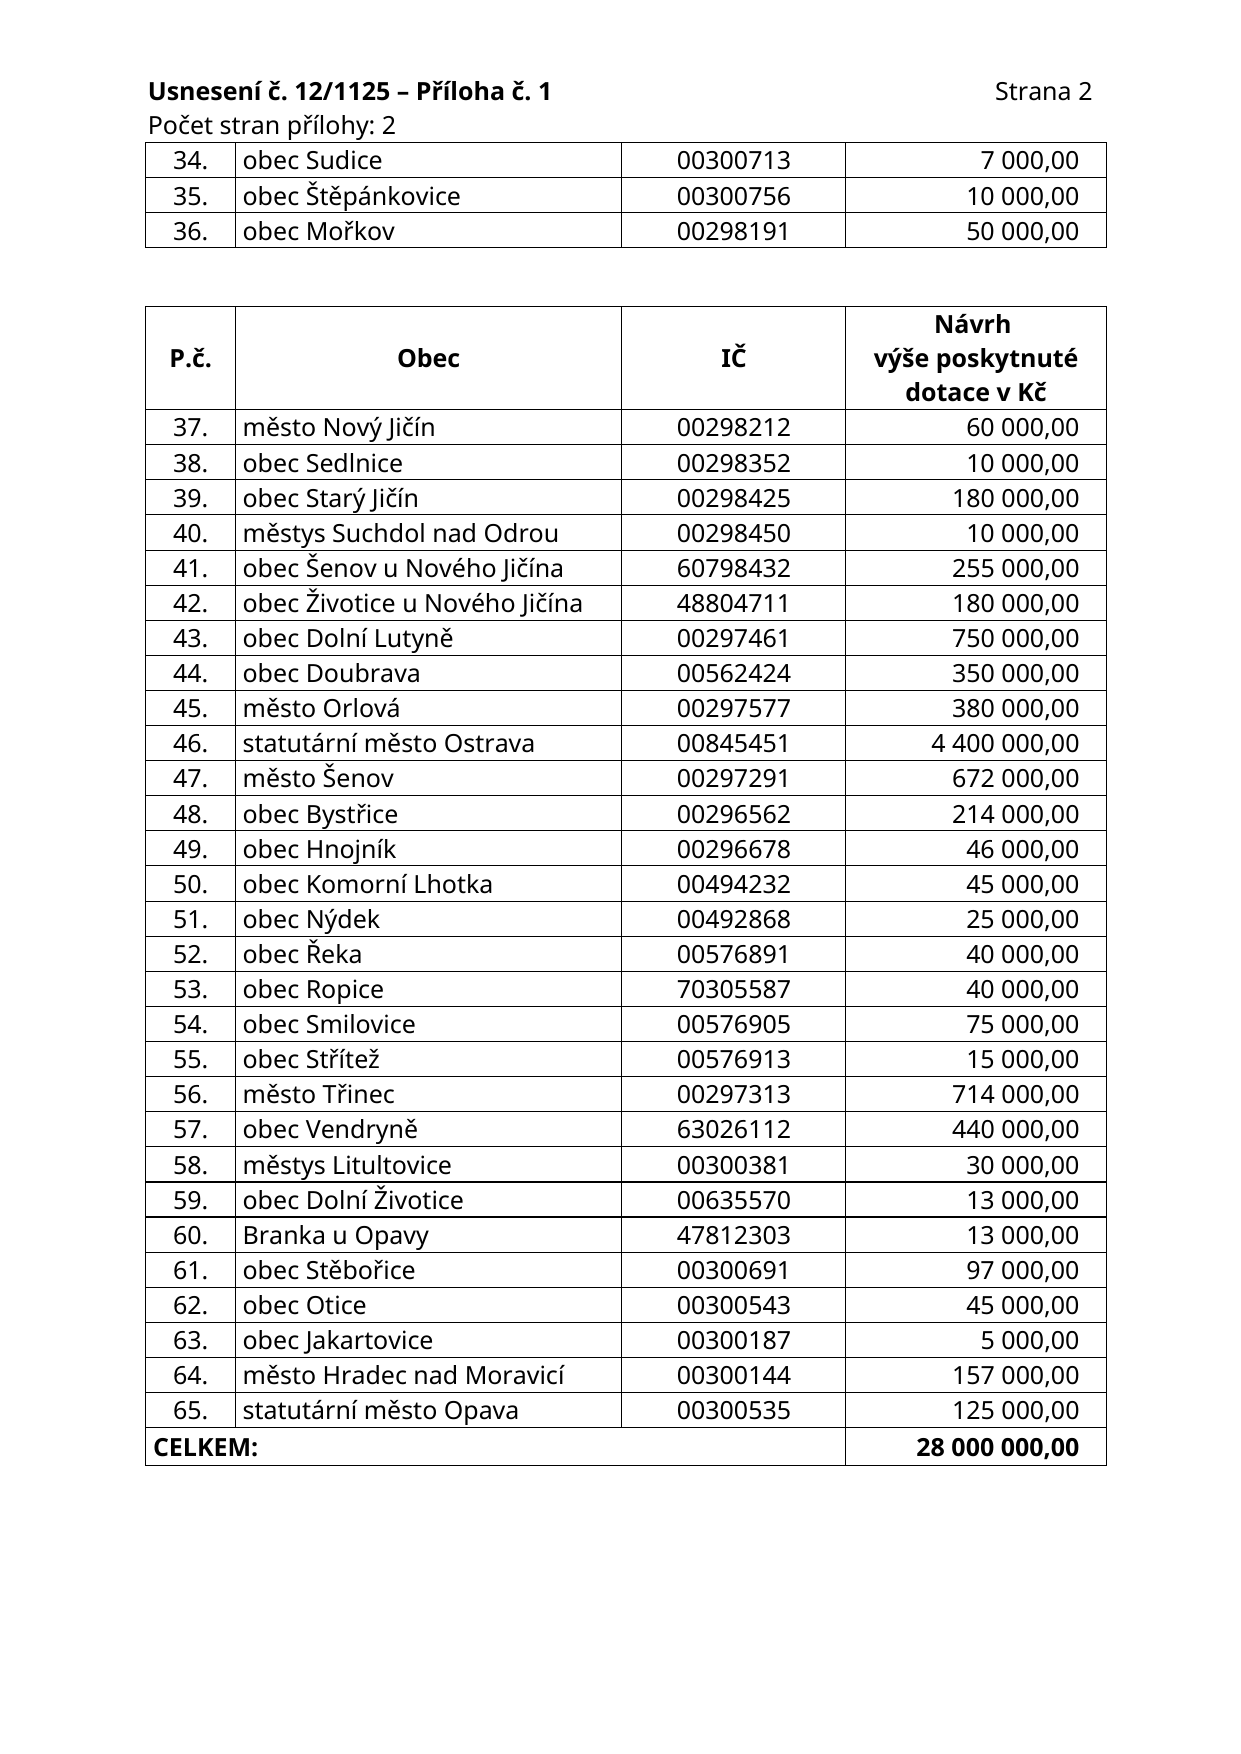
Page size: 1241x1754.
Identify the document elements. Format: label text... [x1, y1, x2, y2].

table_cell 41. [146, 551, 235, 584]
table_cell 180 000,00 [846, 480, 1106, 514]
table_cell 59. [146, 1183, 235, 1216]
table_cell 52. [146, 937, 235, 971]
table_header Návrh výše poskytnuté dotace v Kč [846, 307, 1106, 409]
table_cell 30 000,00 [846, 1147, 1106, 1181]
table_header IČ [622, 307, 845, 409]
table_cell městys Litultovice [236, 1147, 621, 1181]
table_cell obec Stěbořice [236, 1253, 621, 1287]
table_cell 00300381 [622, 1147, 845, 1181]
table_cell obec Životice u Nového Jičína [236, 586, 621, 620]
table_cell 00296678 [622, 831, 845, 865]
table_cell 58. [146, 1147, 235, 1181]
table_cell 57. [146, 1112, 235, 1146]
table_cell městys Suchdol nad Odrou [236, 515, 621, 549]
table_cell obec Šenov u Nového Jičína [236, 551, 621, 584]
table_cell 42. [146, 586, 235, 620]
table_cell obec Otice [236, 1288, 621, 1322]
table_cell 672 000,00 [846, 761, 1106, 795]
table_cell 54. [146, 1007, 235, 1041]
table_cell 440 000,00 [846, 1112, 1106, 1146]
table_cell 38. [146, 445, 235, 479]
table_cell 34. [146, 143, 235, 177]
table_cell 45 000,00 [846, 1288, 1106, 1322]
table_cell statutární město Opava [236, 1393, 621, 1427]
table_cell 60 000,00 [846, 410, 1106, 444]
table_cell 53. [146, 972, 235, 1006]
table_cell obec Dolní Lutyně [236, 621, 621, 655]
table_cell obec Sedlnice [236, 445, 621, 479]
table_cell 00300713 [622, 143, 845, 177]
table_cell 46. [146, 726, 235, 760]
table_cell 65. [146, 1393, 235, 1427]
table_cell 00298425 [622, 480, 845, 514]
table_cell 00297577 [622, 691, 845, 725]
table_cell 255 000,00 [846, 551, 1106, 584]
table_cell 13 000,00 [846, 1218, 1106, 1252]
table_cell 56. [146, 1077, 235, 1111]
table_cell 49. [146, 831, 235, 865]
table_cell 214 000,00 [846, 796, 1106, 830]
table_cell město Orlová [236, 691, 621, 725]
table_cell 380 000,00 [846, 691, 1106, 725]
table_cell 00298450 [622, 515, 845, 549]
table_cell 00576891 [622, 937, 845, 971]
table_cell 62. [146, 1288, 235, 1322]
table_cell 714 000,00 [846, 1077, 1106, 1111]
table_cell 46 000,00 [846, 831, 1106, 865]
table_cell obec Nýdek [236, 902, 621, 936]
table_cell 28 000 000,00 [846, 1428, 1106, 1464]
table_cell 180 000,00 [846, 586, 1106, 620]
table_cell obec Mořkov [236, 213, 621, 247]
table_cell 64. [146, 1358, 235, 1392]
table_cell 00300756 [622, 178, 845, 212]
table_cell 35. [146, 178, 235, 212]
table_cell 47. [146, 761, 235, 795]
table_cell 7 000,00 [846, 143, 1106, 177]
table_cell obec Starý Jičín [236, 480, 621, 514]
table_cell 00562424 [622, 656, 845, 690]
table_cell 00298191 [622, 213, 845, 247]
table_header P.č. [146, 307, 235, 409]
table_cell 48804711 [622, 586, 845, 620]
table_cell statutární město Ostrava [236, 726, 621, 760]
table_cell 40. [146, 515, 235, 549]
table_cell 4 400 000,00 [846, 726, 1106, 760]
table_cell 37. [146, 410, 235, 444]
table_header Obec [236, 307, 621, 409]
table_cell město Šenov [236, 761, 621, 795]
table_cell 47812303 [622, 1218, 845, 1252]
table_cell 00300144 [622, 1358, 845, 1392]
table_cell 00300543 [622, 1288, 845, 1322]
table_cell 45 000,00 [846, 866, 1106, 901]
table_cell 15 000,00 [846, 1042, 1106, 1076]
table_cell 55. [146, 1042, 235, 1076]
table_cell obec Komorní Lhotka [236, 866, 621, 901]
table_cell 48. [146, 796, 235, 830]
table_cell 00297313 [622, 1077, 845, 1111]
table_cell obec Hnojník [236, 831, 621, 865]
table_cell obec Jakartovice [236, 1323, 621, 1357]
table_cell 50. [146, 866, 235, 901]
table_cell obec Štěpánkovice [236, 178, 621, 212]
table_cell 00300691 [622, 1253, 845, 1287]
table_cell 61. [146, 1253, 235, 1287]
table_cell 63. [146, 1323, 235, 1357]
table_cell obec Sudice [236, 143, 621, 177]
table_cell 00300535 [622, 1393, 845, 1427]
table_cell 157 000,00 [846, 1358, 1106, 1392]
table_cell 125 000,00 [846, 1393, 1106, 1427]
table_cell obec Doubrava [236, 656, 621, 690]
table_cell 60. [146, 1218, 235, 1252]
table_cell obec Smilovice [236, 1007, 621, 1041]
table_cell 00492868 [622, 902, 845, 936]
table_cell 00297461 [622, 621, 845, 655]
table_cell obec Ropice [236, 972, 621, 1006]
table_cell obec Bystřice [236, 796, 621, 830]
table_cell 40 000,00 [846, 937, 1106, 971]
table_cell 00297291 [622, 761, 845, 795]
table_cell obec Dolní Životice [236, 1183, 621, 1216]
table_cell 10 000,00 [846, 515, 1106, 549]
table_cell 63026112 [622, 1112, 845, 1146]
table_cell Branka u Opavy [236, 1218, 621, 1252]
table_cell 50 000,00 [846, 213, 1106, 247]
table_cell 45. [146, 691, 235, 725]
table_cell 00576913 [622, 1042, 845, 1076]
table_cell 00845451 [622, 726, 845, 760]
table_cell 60798432 [622, 551, 845, 584]
table_cell 40 000,00 [846, 972, 1106, 1006]
table_cell 13 000,00 [846, 1183, 1106, 1216]
table_cell 00300187 [622, 1323, 845, 1357]
table_cell 25 000,00 [846, 902, 1106, 936]
table_cell 00298352 [622, 445, 845, 479]
table_cell obec Střítež [236, 1042, 621, 1076]
table_cell obec Řeka [236, 937, 621, 971]
table_cell 36. [146, 213, 235, 247]
table_cell 00298212 [622, 410, 845, 444]
table_cell 70305587 [622, 972, 845, 1006]
table_cell město Třinec [236, 1077, 621, 1111]
table_cell 75 000,00 [846, 1007, 1106, 1041]
table_cell 00494232 [622, 866, 845, 901]
table_cell město Nový Jičín [236, 410, 621, 444]
table_cell 00635570 [622, 1183, 845, 1216]
table_cell 43. [146, 621, 235, 655]
table_cell 39. [146, 480, 235, 514]
table_cell CELKEM: [146, 1428, 845, 1464]
table_cell 97 000,00 [846, 1253, 1106, 1287]
table_cell 5 000,00 [846, 1323, 1106, 1357]
table_cell 10 000,00 [846, 178, 1106, 212]
table_cell 10 000,00 [846, 445, 1106, 479]
table_cell 00296562 [622, 796, 845, 830]
table_cell město Hradec nad Moravicí [236, 1358, 621, 1392]
table_cell obec Vendryně [236, 1112, 621, 1146]
table_cell 44. [146, 656, 235, 690]
table_cell 350 000,00 [846, 656, 1106, 690]
table_cell 750 000,00 [846, 621, 1106, 655]
table_cell 51. [146, 902, 235, 936]
table_cell 00576905 [622, 1007, 845, 1041]
